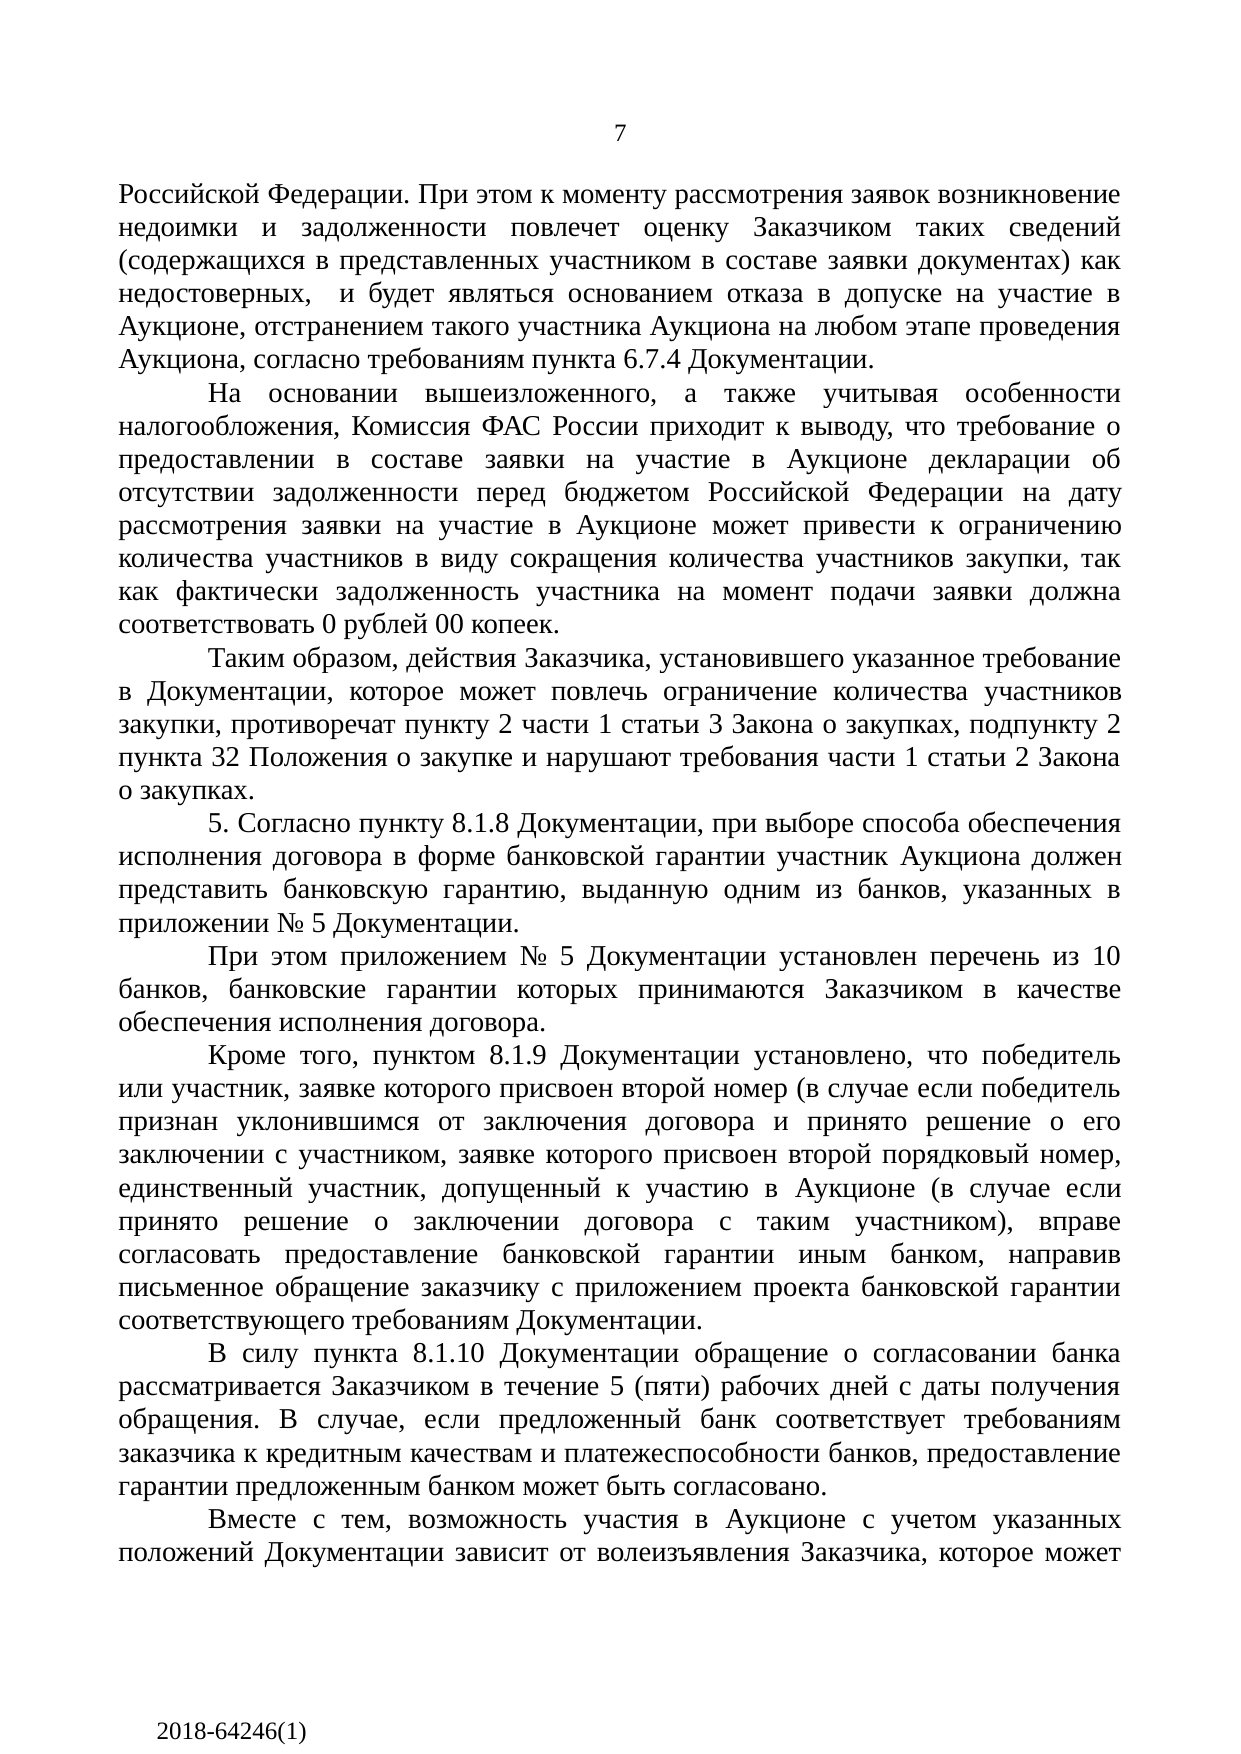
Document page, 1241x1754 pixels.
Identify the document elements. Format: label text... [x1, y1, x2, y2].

text При этом приложением № 5 Документации установлен перечень из 10 банков, банковские гарантии которых принимаются Заказчиком в качестве обеспечения исполнения договора. [118, 938, 1122, 1038]
text Российской Федерации. При этом к моменту рассмотрения заявок возникновение недоимки и задолженности повлечет оценку Заказчиком таких сведений (содержащихся в представленных участником в составе заявки документах) как недостоверных, и будет являться основанием отказа в допуске на участие в Аукционе, отстранением такого участника Аукциона на любом этапе проведения Аукциона, согласно требованиям пункта 6.7.4 Документации. [118, 176, 1122, 375]
text Вместе с тем, возможность участия в Аукционе с учетом указанных положений Документации зависит от волеизъявления Заказчика, которое может [118, 1501, 1122, 1568]
text В силу пункта 8.1.10 Документации обращение о согласовании банка рассматривается Заказчиком в течение 5 (пяти) рабочих дней с даты получения обращения. В случае, если предложенный банк соответствует требованиям заказчика к кредитным качествам и платежеспособности банков, предоставление гарантии предложенным банком может быть согласовано. [118, 1336, 1122, 1501]
text Таким образом, действия Заказчика, установившего указанное требование в Документации, которое может повлечь ограничение количества участников закупки, противоречат пункту 2 части 1 статьи 3 Закона о закупках, подпункту 2 пункта 32 Положения о закупке и нарушают требования части 1 статьи 2 Закона о закупках. [118, 640, 1122, 806]
text Кроме того, пунктом 8.1.9 Документации установлено, что победитель или участник, заявке которого присвоен второй номер (в случае если победитель признан уклонившимся от заключения договора и принято решение о его заключении с участником, заявке которого присвоен второй порядковый номер, единственный участник, допущенный к участию в Аукционе (в случае если принято решение о заключении договора с таким участником), вправе согласовать предоставление банковской гарантии иным банком, направив письменное обращение заказчику с приложением проекта банковской гарантии соответствующего требованиям Документации. [118, 1038, 1122, 1336]
text 5. Согласно пункту 8.1.8 Документации, при выборе способа обеспечения исполнения договора в форме банковской гарантии участник Аукциона должен представить банковскую гарантию, выданную одним из банков, указанных в приложении № 5 Документации. [118, 806, 1122, 938]
text На основании вышеизложенного, а также учитывая особенности налогообложения, Комиссия ФАС России приходит к выводу, что требование о предоставлении в составе заявки на участие в Аукционе декларации об отсутствии задолженности перед бюджетом Российской Федерации на дату рассмотрения заявки на участие в Аукционе может привести к ограничению количества участников в виду сокращения количества участников закупки, так как фактически задолженность участника на момент подачи заявки должна соответствовать 0 рублей 00 копеек. [118, 375, 1122, 640]
